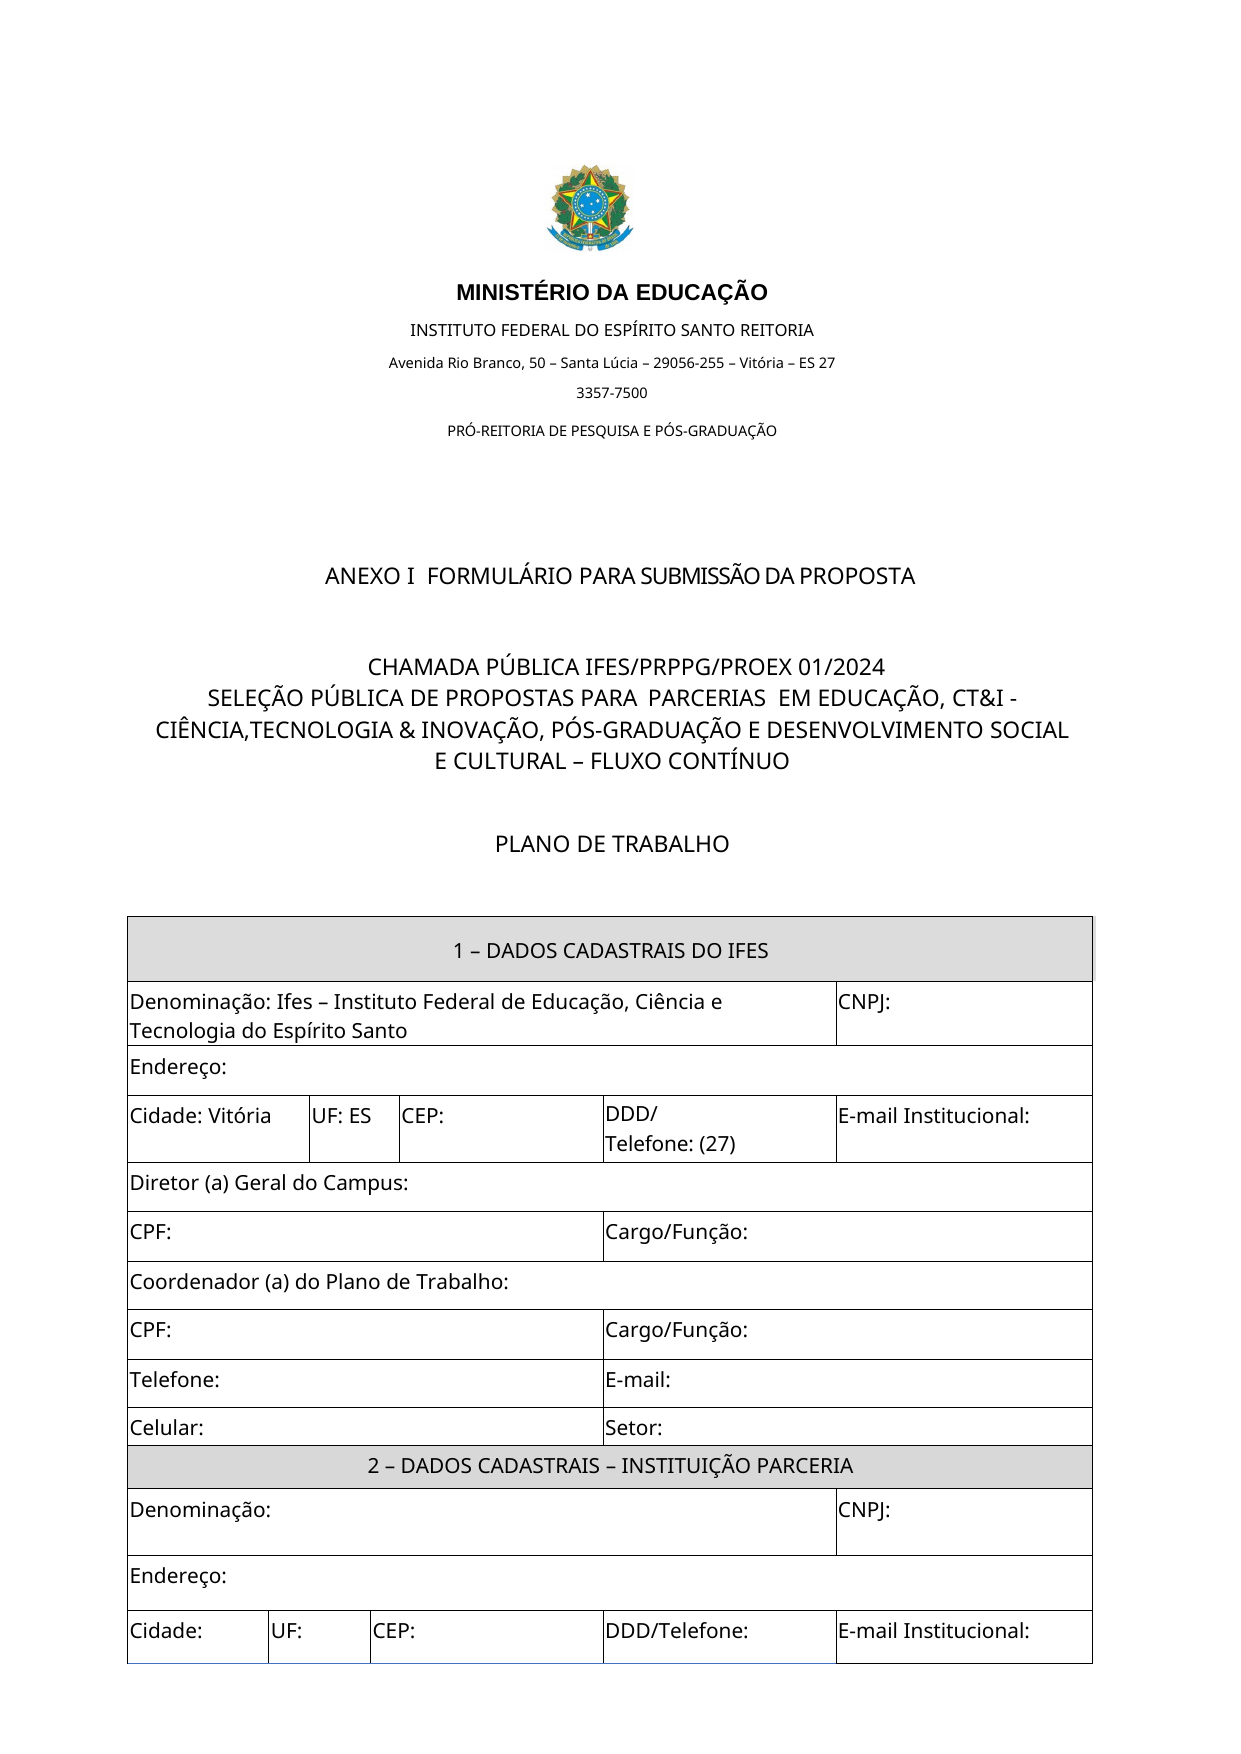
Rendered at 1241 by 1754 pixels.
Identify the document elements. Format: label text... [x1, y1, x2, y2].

text INSTITUTO FEDERAL DO ESPÍRITO SANTO REITORIA [405, 319, 819, 341]
table_cell DDD/Telefone: [604, 1611, 836, 1663]
text PLANO DE TRABALHO [405, 828, 819, 859]
table_cell E-mail Institucional: [837, 1611, 1092, 1663]
table_cell CNPJ: [837, 1489, 1092, 1555]
table_cell Cargo/Função: [604, 1310, 1092, 1359]
table_cell Endereço: [128, 1046, 1092, 1095]
table_cell Cargo/Função: [604, 1212, 1092, 1261]
table_cell CPF: [128, 1212, 603, 1261]
table_cell CEP: [400, 1096, 603, 1162]
table_cell CEP: [371, 1611, 603, 1663]
table_cell Telefone: [128, 1360, 603, 1407]
table_cell Coordenador (a) do Plano de Trabalho: [128, 1262, 1092, 1309]
text SELEÇÃO PÚBLICA DE PROPOSTAS PARA PARCERIAS EM EDUCAÇÃO, CT&I - CIÊNCIA,TECNOLOGIA & INOVAÇÃO, PÓS-GRADUAÇÃO E DESENVOLVIMENTO SOCIAL E CULTURAL – FLUXO CONTÍNUO [152, 682, 1072, 776]
table_cell Cidade: [128, 1611, 268, 1663]
table_cell E-mail Institucional: [837, 1096, 1092, 1162]
table_cell UF: [269, 1611, 370, 1663]
text Avenida Rio Branco, 50 – Santa Lúcia – 29056-255 – Vitória – ES 27 3357-7500 [373, 353, 851, 402]
table_cell UF: ES [310, 1096, 399, 1162]
subtitle MINISTÉRIO DA EDUCAÇÃO [405, 279, 819, 305]
table_cell 2 – DADOS CADASTRAIS – INSTITUIÇÃO PARCERIA [128, 1446, 1092, 1488]
table_cell Cidade: Vitória [128, 1096, 309, 1162]
table_cell CPF: [128, 1310, 603, 1359]
picture [545, 163, 634, 252]
table_cell Setor: [604, 1408, 1092, 1444]
text CHAMADA PÚBLICA IFES/PRPPG/PROEX 01/2024 [153, 651, 1098, 682]
table_cell Denominação: Ifes – Instituto Federal de Educação, Ciência e Tecnologia do Espírito Santo [128, 982, 836, 1045]
text PRÓ-REITORIA DE PESQUISA E PÓS-GRADUAÇÃO [405, 421, 819, 441]
table_cell Denominação: [128, 1489, 836, 1555]
table_cell Celular: [128, 1408, 603, 1444]
table_cell CNPJ: [837, 982, 1092, 1045]
table_cell DDD/Telefone: (27) [604, 1096, 836, 1162]
table_cell Endereço: [128, 1556, 1092, 1610]
table_cell E-mail: [604, 1360, 1092, 1407]
text ANEXO I FORMULÁRIO PARA SUBMISSÃO DA PROPOSTA [88, 560, 1152, 591]
table_header 1 – DADOS CADASTRAIS DO IFES [128, 917, 1092, 981]
table_cell Diretor (a) Geral do Campus: [128, 1163, 1092, 1211]
